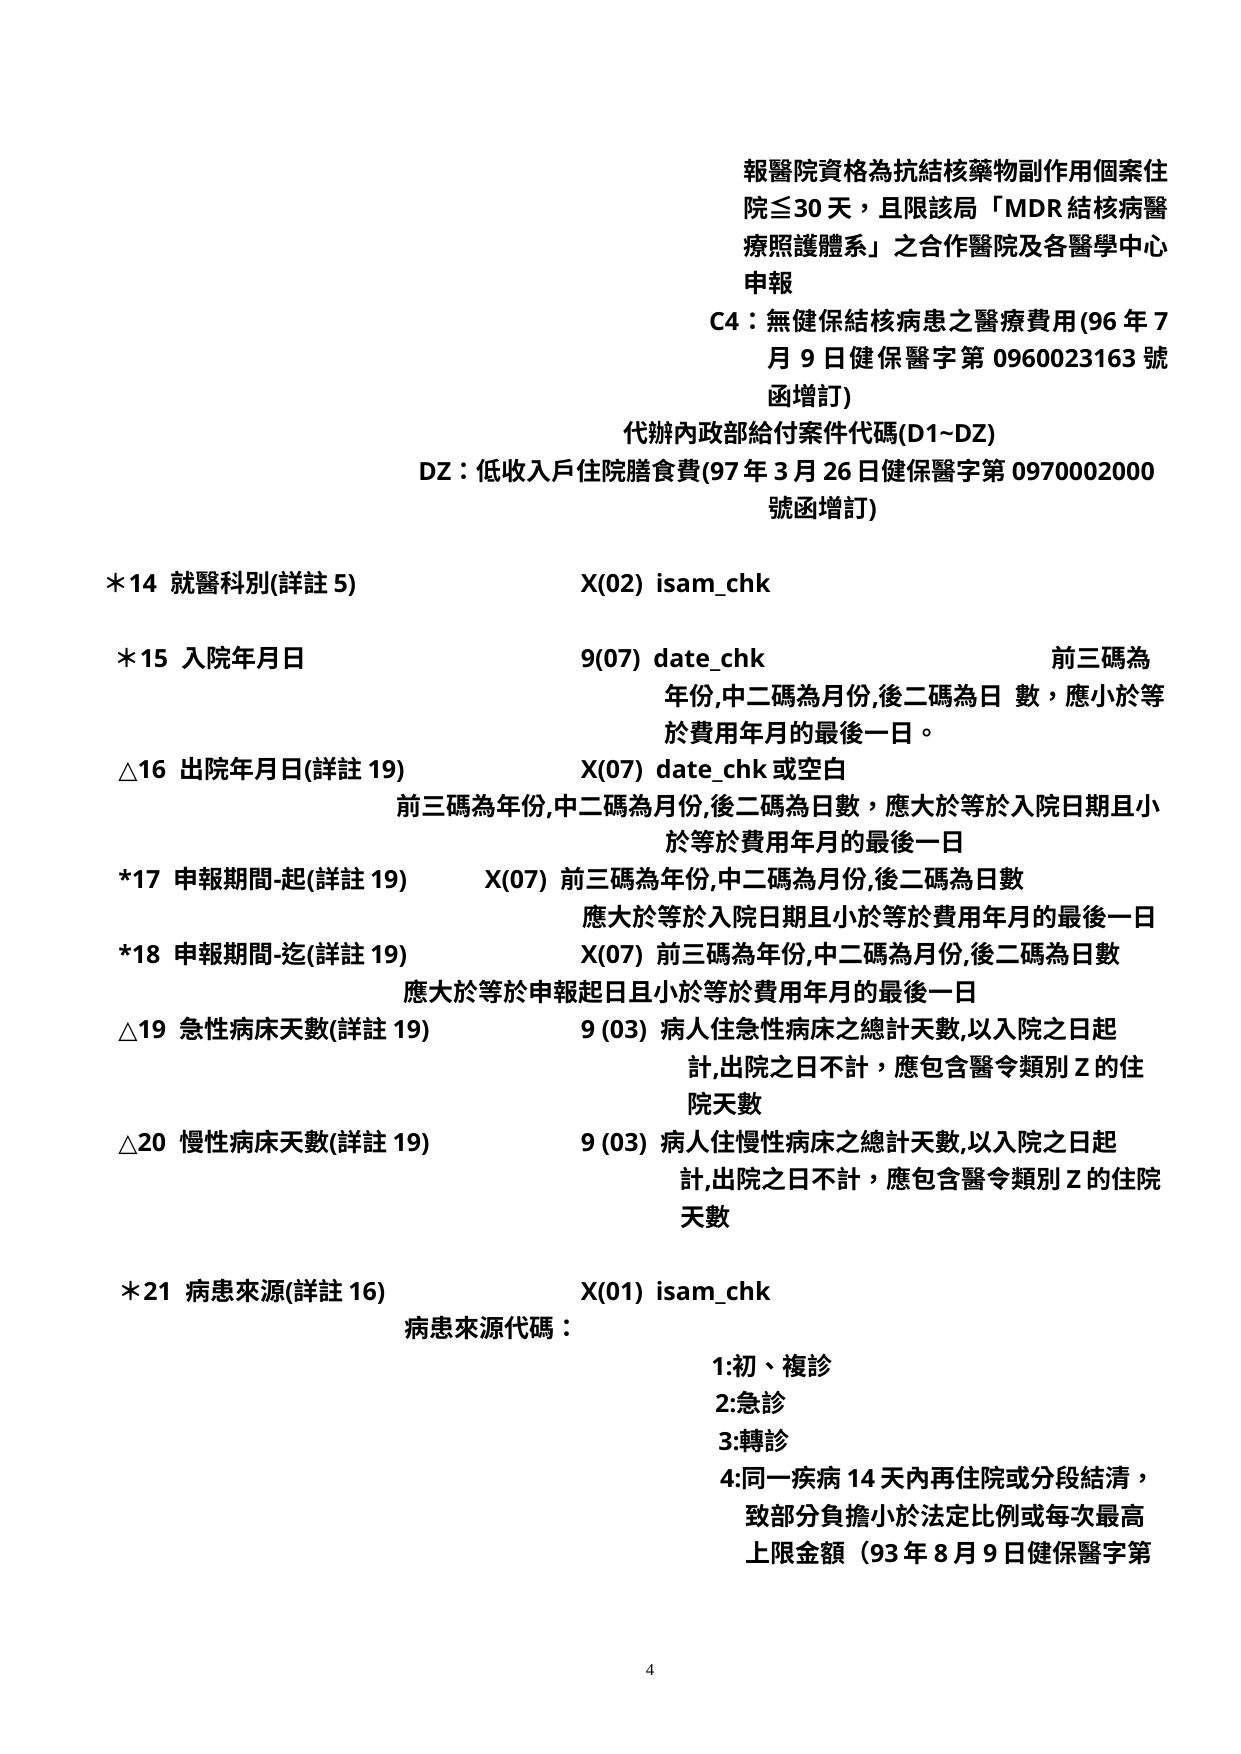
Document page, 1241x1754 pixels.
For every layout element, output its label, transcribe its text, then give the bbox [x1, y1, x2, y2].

text 4:同一疾病14天內再住院或分段結清，致部分負擔小於法定比例或每次最高上限金額（93年8月9日健保醫字第 [720, 1457, 1168, 1570]
text 2:急診 [118, 1382, 1168, 1420]
text △16 出院年月日(詳註19) X(07) date_chk或空白 [118, 750, 1168, 786]
text ＊21 病患來源(詳註16) X(01) isam_chk [118, 1271, 1168, 1307]
text 應大於等於申報起日且小於等於費用年月的最後一日 [118, 971, 1168, 1009]
text 計,出院之日不計，應包含醫令類別Z的住院天數 [687, 1046, 1168, 1121]
text 病患來源代碼： [118, 1307, 1168, 1345]
text 3:轉診 [118, 1420, 1168, 1457]
text 1:初、複診 [118, 1345, 1168, 1382]
text △20 慢性病床天數(詳註19) 9 (03) 病人住慢性病床之總計天數,以入院之日起 [118, 1121, 1168, 1159]
text △19 急性病床天數(詳註19) 9 (03) 病人住急性病床之總計天數,以入院之日起 [118, 1009, 1168, 1046]
text 應大於等於入院日期且小於等於費用年月的最後一日 [479, 896, 1168, 934]
text ＊14 就醫科別(詳註5) X(02) isam_chk [103, 562, 1168, 600]
text *17 申報期間-起(詳註19) X(07) 前三碼為年份,中二碼為月份,後二碼為日數 [118, 859, 1168, 896]
text ＊15 入院年月日 9(07) date_chk 前三碼為年份,中二碼為月份,後二碼為日 數，應小於等於費用年月的最後一日。 [114, 637, 1168, 750]
text C4：無健保結核病患之醫療費用(96年7月9日健保醫字第0960023163號函增訂) [709, 300, 1168, 412]
text 代辦內政部給付案件代碼(D1~DZ) [591, 412, 1168, 450]
text 前三碼為年份,中二碼為月份,後二碼為日數，應大於等於入院日期且小於等於費用年月的最後一日 [104, 786, 1168, 859]
text DZ：低收入戶住院膳食費(97年3月26日健保醫字第0970002000號函增訂) [107, 450, 1168, 525]
text *18 申報期間-迄(詳註19) X(07) 前三碼為年份,中二碼為月份,後二碼為日數 [118, 934, 1168, 971]
text 報醫院資格為抗結核藥物副作用個案住院≦30天，且限該局「MDR結核病醫療照護體系」之合作醫院及各醫學中心申報 [706, 150, 1168, 300]
text 計,出院之日不計，應包含醫令類別Z的住院天數 [679, 1159, 1168, 1234]
